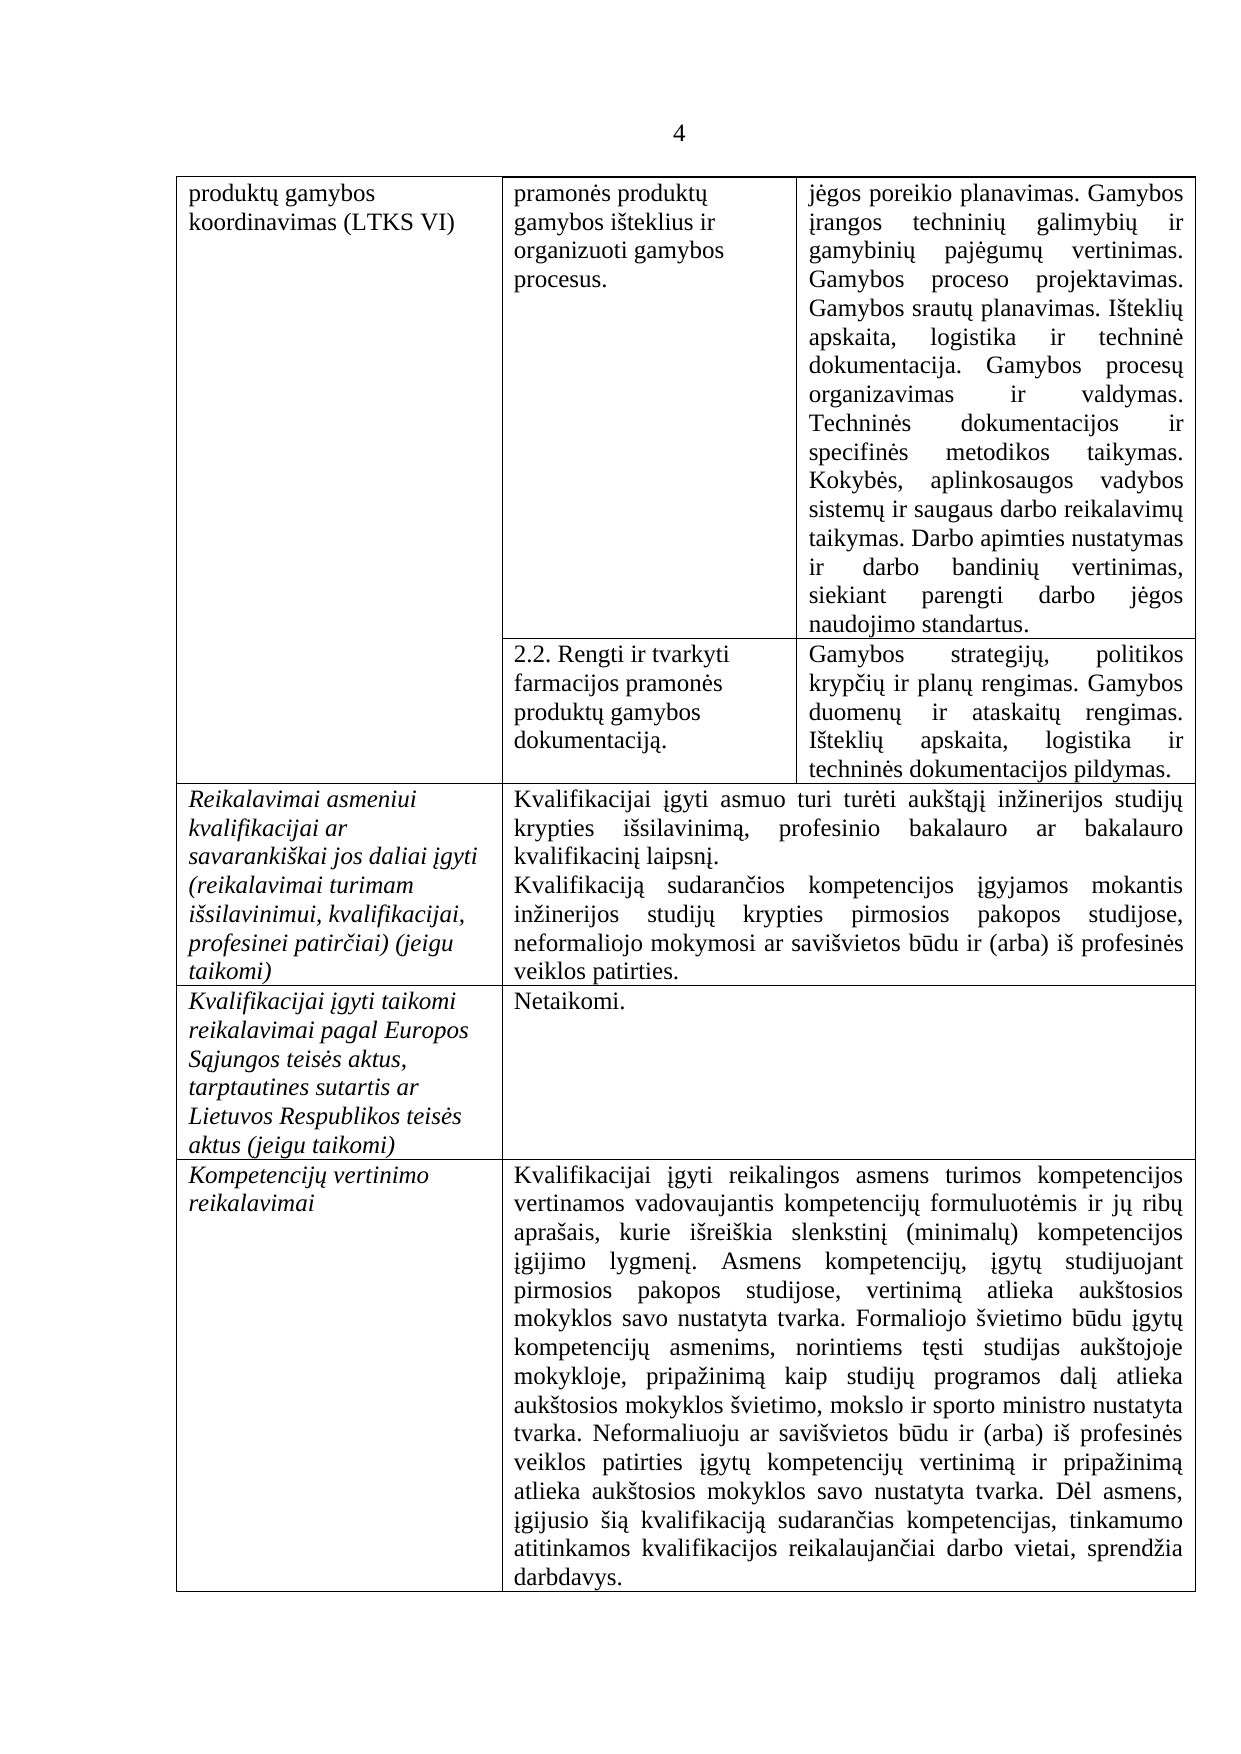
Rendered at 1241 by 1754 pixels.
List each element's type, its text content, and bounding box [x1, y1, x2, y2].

table_cell 2.2. Rengti ir tvarkyti farmacijos pramonės produktų gamybos dokumentaciją. [503, 639, 796, 783]
table_cell Gamybos strategijų, politikos krypčių ir planų rengimas. Gamybos duomenų ir ataskaitų rengimas. Išteklių apskaita, logistika ir techninės dokumentacijos pildymas. [797, 639, 1195, 783]
table_cell jėgos poreikio planavimas. Gamybos įrangos techninių galimybių ir gamybinių pajėgumų vertinimas. Gamybos proceso projektavimas. Gamybos srautų planavimas. Išteklių apskaita, logistika ir techninė dokumentacija. Gamybos procesų organizavimas ir valdymas. Techninės dokumentacijos ir specifinės metodikos taikymas. Kokybės, aplinkosaugos vadybos sistemų ir saugaus darbo reikalavimų taikymas. Darbo apimties nustatymas ir darbo bandinių vertinimas, siekiant parengti darbo jėgos naudojimo standartus. [797, 178, 1195, 638]
table_cell Kvalifikacijai įgyti taikomi reikalavimai pagal Europos Sąjungos teisės aktus, tarptautines sutartis ar Lietuvos Respublikos teisės aktus (jeigu taikomi) [177, 986, 502, 1159]
table_cell Kvalifikacijai įgyti reikalingos asmens turimos kompetencijos vertinamos vadovaujantis kompetencijų formuluotėmis ir jų ribų aprašais, kurie išreiškia slenkstinį (minimalų) kompetencijos įgijimo lygmenį. Asmens kompetencijų, įgytų studijuojant pirmosios pakopos studijose, vertinimą atlieka aukštosios mokyklos savo nustatyta tvarka. Formaliojo švietimo būdu įgytų kompetencijų asmenims, norintiems tęsti studijas aukštojoje mokykloje, pripažinimą kaip studijų programos dalį atlieka aukštosios mokyklos švietimo, mokslo ir sporto ministro nustatyta tvarka. Neformaliuoju ar savišvietos būdu ir (arba) iš profesinės veiklos patirties įgytų kompetencijų vertinimą ir pripažinimą atlieka aukštosios mokyklos savo nustatyta tvarka. Dėl asmens, įgijusio šią kvalifikaciją sudarančias kompetencijas, tinkamumo atitinkamos kvalifikacijos reikalaujančiai darbo vietai, sprendžia darbdavys. [503, 1160, 1195, 1591]
table_cell Kvalifikacijai įgyti asmuo turi turėti aukštąjį inžinerijos studijų krypties išsilavinimą, profesinio bakalauro ar bakalauro kvalifikacinį laipsnį. Kvalifikaciją sudarančios kompetencijos įgyjamos mokantis inžinerijos studijų krypties pirmosios pakopos studijose, neformaliojo mokymosi ar savišvietos būdu ir (arba) iš profesinės veiklos patirties. [503, 784, 1195, 985]
table_cell Kompetencijų vertinimo reikalavimai [177, 1160, 502, 1591]
table_cell Netaikomi. [503, 986, 1195, 1159]
table_cell pramonės produktų gamybos išteklius ir organizuoti gamybos procesus. [503, 178, 796, 638]
table_cell Reikalavimai asmeniui kvalifikacijai ar savarankiškai jos daliai įgyti (reikalavimai turimam išsilavinimui, kvalifikacijai, profesinei patirčiai) (jeigu taikomi) [177, 784, 502, 985]
table_cell produktų gamybos koordinavimas (LTKS VI) [177, 177, 502, 783]
